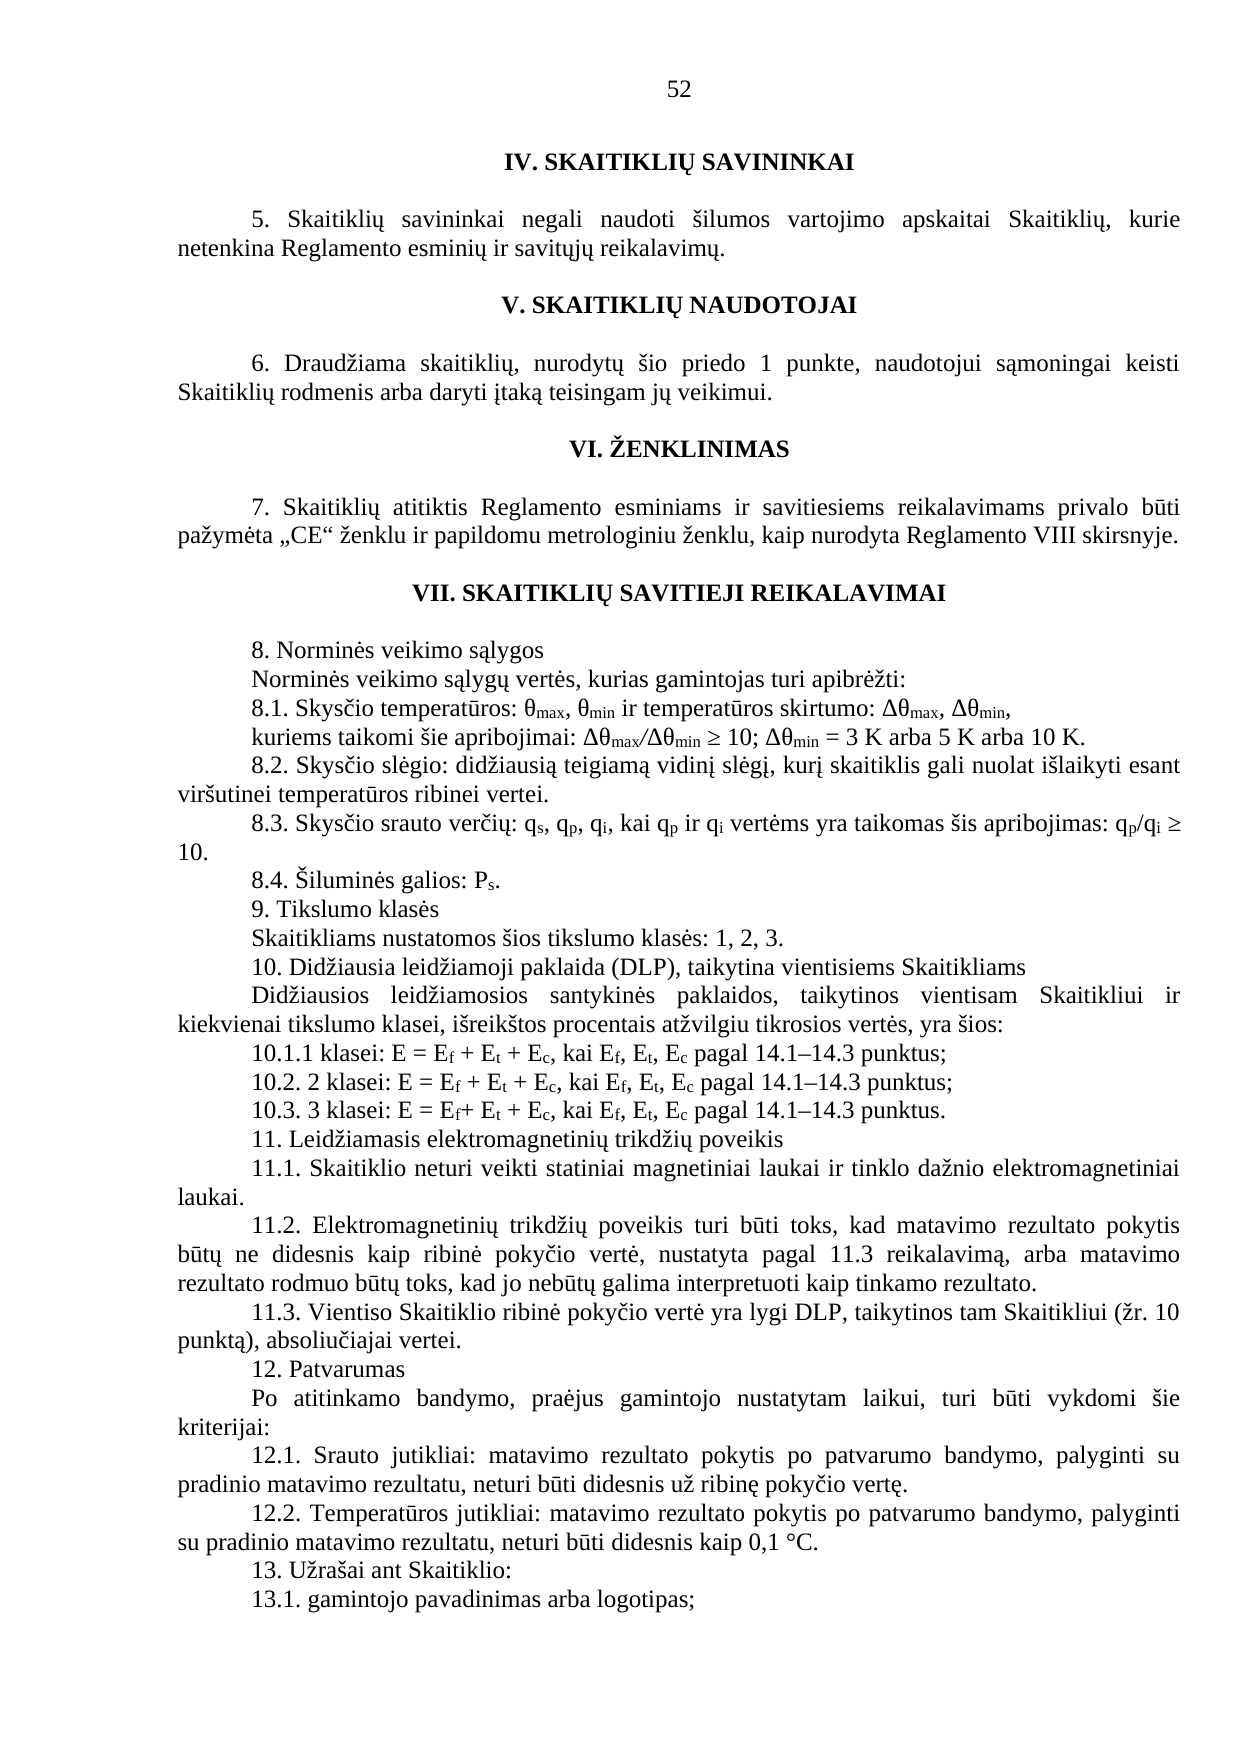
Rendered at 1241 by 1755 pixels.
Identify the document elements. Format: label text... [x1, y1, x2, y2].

text 8.3. Skysčio srauto verčių: qs, qp, qi, kai qp ir qi vertėms yra taikomas šis apribojimas: qp/qi ≥ 10. [177, 808, 1181, 866]
text 13.1. gamintojo pavadinimas arba logotipas; [177, 1584, 1181, 1613]
text 11.3. Vientiso Skaitiklio ribinė pokyčio vertė yra lygi DLP, taikytinos tam Skaitikliui (žr. 10 punktą), absoliučiajai vertei. [177, 1297, 1181, 1354]
text kuriems taikomi šie apribojimai: Δθmax/Δθmin ≥ 10; Δθmin = 3 K arba 5 K arba 10 K. [177, 722, 1181, 751]
text 8.1. Skysčio temperatūros: θmax, θmin ir temperatūros skirtumo: Δθmax, Δθmin, [177, 693, 1181, 722]
text 10.1.1 klasei: E = Ef + Et + Ec, kai Ef, Et, Ec pagal 14.1–14.3 punktus; [177, 1038, 1181, 1067]
text 11.2. Elektromagnetinių trikdžių poveikis turi būti toks, kad matavimo rezultato pokytis būtų ne didesnis kaip ribinė pokyčio vertė, nustatyta pagal 11.3 reikalavimą, arba matavimo rezultato rodmuo būtų toks, kad jo nebūtų galima interpretuoti kaip tinkamo rezultato. [177, 1211, 1181, 1297]
text Po atitinkamo bandymo, praėjus gamintojo nustatytam laikui, turi būti vykdomi šie kriterijai: [177, 1383, 1181, 1441]
text 6. Draudžiama skaitiklių, nurodytų šio priedo 1 punkte, naudotojui sąmoningai keisti Skaitiklių rodmenis arba daryti įtaką teisingam jų veikimui. [177, 348, 1181, 406]
text Didžiausios leidžiamosios santykinės paklaidos, taikytinos vientisam Skaitikliui ir kiekvienai tikslumo klasei, išreikštos procentais atžvilgiu tikrosios vertės, yra šios: [177, 981, 1181, 1038]
text VI. ŽENKLINIMAS [177, 434, 1181, 463]
text Skaitikliams nustatomos šios tikslumo klasės: 1, 2, 3. [177, 923, 1181, 952]
text VII. SKAITIKLIŲ SAVITIEJI REIKALAVIMAI [177, 578, 1181, 607]
text 12. Patvarumas [177, 1354, 1181, 1383]
text 7. Skaitiklių atitiktis Reglamento esminiams ir savitiesiems reikalavimams privalo būti pažymėta „CE“ ženklu ir papildomu metrologiniu ženklu, kaip nurodyta Reglamento VIII skirsnyje. [177, 492, 1181, 549]
text 12.1. Srauto jutikliai: matavimo rezultato pokytis po patvarumo bandymo, palyginti su pradinio matavimo rezultatu, neturi būti didesnis už ribinę pokyčio vertę. [177, 1441, 1181, 1498]
text 11. Leidžiamasis elektromagnetinių trikdžių poveikis [177, 1124, 1181, 1153]
text IV. SKAITIKLIŲ SAVININKAI [177, 147, 1181, 176]
text 8.4. Šiluminės galios: Ps. [177, 866, 1181, 894]
text 10. Didžiausia leidžiamoji paklaida (DLP), taikytina vientisiems Skaitikliams [177, 952, 1181, 981]
text 5. Skaitiklių savininkai negali naudoti šilumos vartojimo apskaitai Skaitiklių, kurie netenkina Reglamento esminių ir savitųjų reikalavimų. [177, 204, 1181, 262]
text 13. Užrašai ant Skaitiklio: [177, 1556, 1181, 1584]
text 12.2. Temperatūros jutikliai: matavimo rezultato pokytis po patvarumo bandymo, palyginti su pradinio matavimo rezultatu, neturi būti didesnis kaip 0,1 °C. [177, 1498, 1181, 1556]
text 10.3. 3 klasei: E = Ef+ Et + Ec, kai Ef, Et, Ec pagal 14.1–14.3 punktus. [177, 1096, 1181, 1124]
text 8.2. Skysčio slėgio: didžiausią teigiamą vidinį slėgį, kurį skaitiklis gali nuolat išlaikyti esant viršutinei temperatūros ribinei vertei. [177, 751, 1181, 808]
text 9. Tikslumo klasės [177, 894, 1181, 923]
text Norminės veikimo sąlygų vertės, kurias gamintojas turi apibrėžti: [177, 664, 1181, 693]
text 11.1. Skaitiklio neturi veikti statiniai magnetiniai laukai ir tinklo dažnio elektromagnetiniai laukai. [177, 1153, 1181, 1211]
text V. SKAITIKLIŲ NAUDOTOJAI [177, 291, 1181, 319]
text 8. Norminės veikimo sąlygos [177, 636, 1181, 664]
text 10.2. 2 klasei: E = Ef + Et + Ec, kai Ef, Et, Ec pagal 14.1–14.3 punktus; [177, 1067, 1181, 1096]
